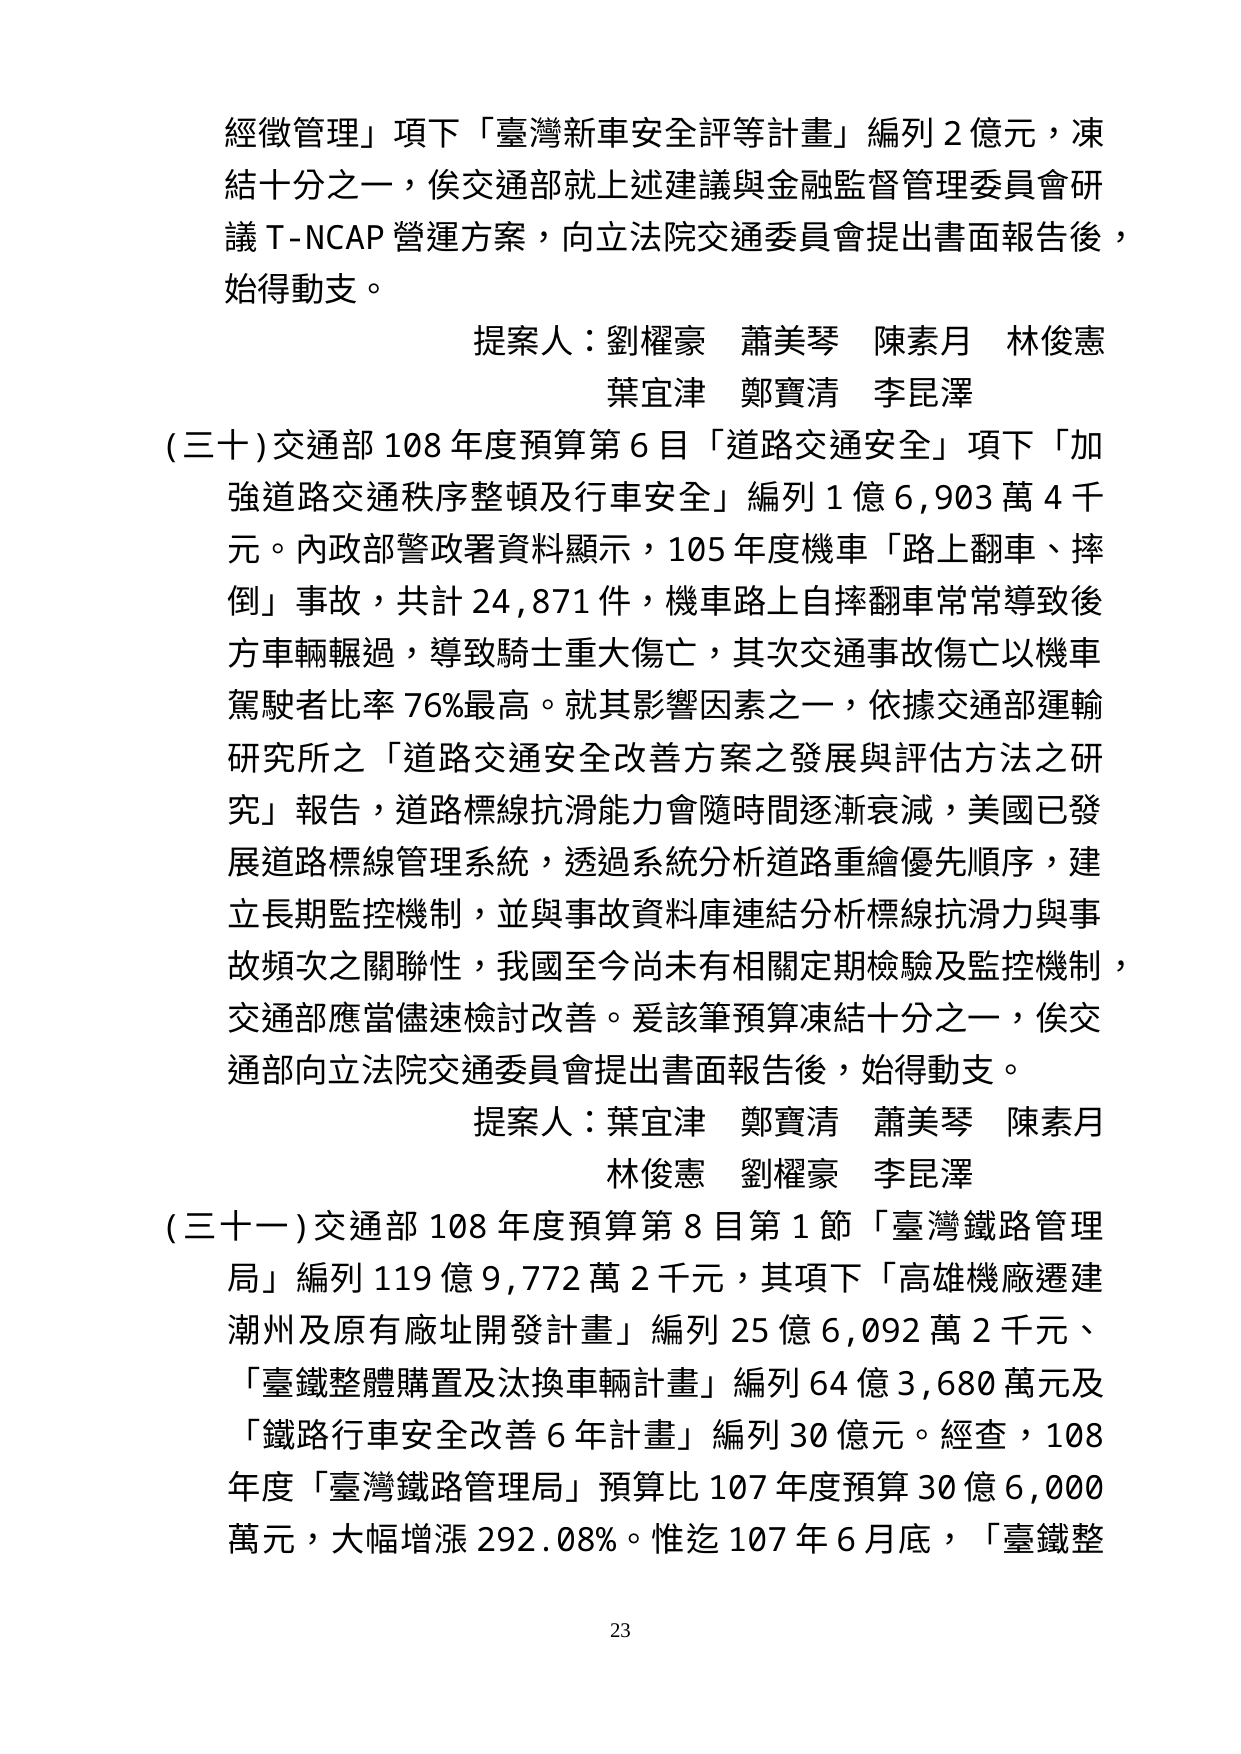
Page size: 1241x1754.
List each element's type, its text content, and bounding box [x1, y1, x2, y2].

text 提案人：葉宜津 鄭寶清 蕭美琴 陳素月 林俊憲 劉櫂豪 李昆澤 [473, 1093, 1117, 1197]
text 爰交通部108年度預算第5目第2節「汽車燃料使用費經徵管理」項下「臺灣新車安全評等計畫」編列2億元，凍結十分之一，俟交通部就上述建議與金融監督管理委員會研議T-NCAP營運方案，向立法院交通委員會提出書面報告後，始得動支。 [224, 103, 1104, 312]
text (三十)交通部108年度預算第6目「道路交通安全」項下「加強道路交通秩序整頓及行車安全」編列1億6,903萬4千元。內政部警政署資料顯示，105年度機車「路上翻車、摔倒」事故，共計24,871件，機車路上自摔翻車常常導致後方車輛輾過，導致騎士重大傷亡，其次交通事故傷亡以機車駕駛者比率76%最高。就其影響因素之一，依據交通部運輸研究所之「道路交通安全改善方案之發展與評估方法之研究」報告，道路標線抗滑能力會隨時間逐漸衰減，美國已發展道路標線管理系統，透過系統分析道路重繪優先順序，建立長期監控機制，並與事故資料庫連結分析標線抗滑力與事故頻次之關聯性，我國至今尚未有相關定期檢驗及監控機制，交通部應當儘速檢討改善。爰該筆預算凍結十分之一，俟交通部向立法院交通委員會提出書面報告後，始得動支。 [161, 416, 1104, 1093]
text 提案人：劉櫂豪 蕭美琴 陳素月 林俊憲 葉宜津 鄭寶清 李昆澤 [473, 312, 1117, 416]
text (三十一)交通部108年度預算第8目第1節「臺灣鐵路管理局」編列119億9,772萬2千元，其項下「高雄機廠遷建潮州及原有廠址開發計畫」編列25億6,092萬2千元、「臺鐵整體購置及汰換車輛計畫」編列64億3,680萬元及「鐵路行車安全改善6年計畫」編列30億元。經查，108年度「臺灣鐵路管理局」預算比107年度預算30億6,000萬元，大幅增漲292.08%。惟迄107年6月底，「臺鐵整體購置及汰換車輛計畫」預算執行率僅0.12%。「高雄機廠遷建潮洲及原有廠址開發計畫」與「鐵路行車安全改善六年計畫」之累計執行率為63.34%及59.92%，該兩項累積預算調降各達13億4,000萬元與24億5,000萬元，且均於106年度修正計畫展延期程，顯見臺鐵預算評估時高估，未審慎衡酌執行量能。另鑑於臺鐵普悠瑪6432車次出軌事故，臺鐵應有所警惕，對未來車輛購置汰換及鐵路行車安全須從嚴把關，對相關鉅額預算編列應審慎評估其實際效應，爰臺灣鐵路管理局預算凍結五分之一，俟交通部向立法院交通委員會提出預算評估、執行能量等書面報告後，始得動支。 [161, 1197, 1104, 1562]
